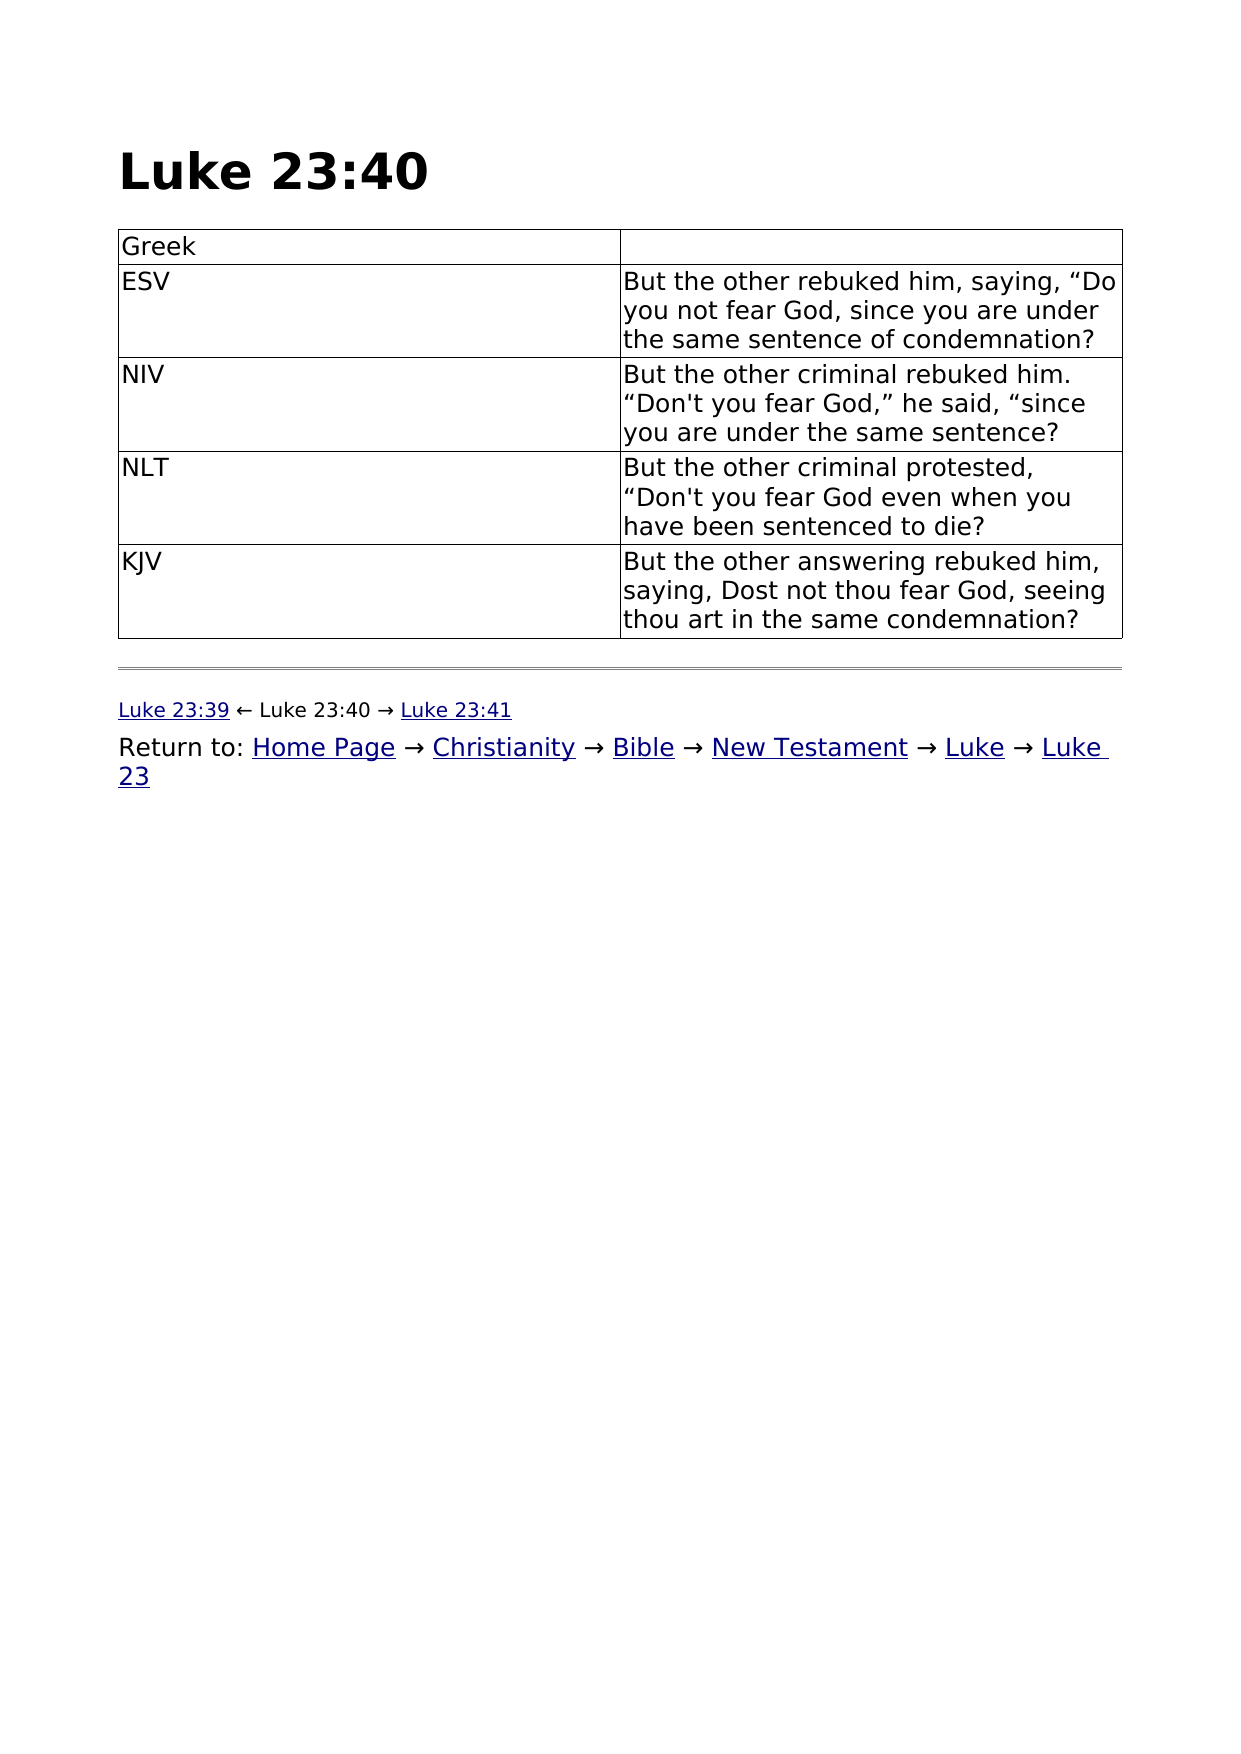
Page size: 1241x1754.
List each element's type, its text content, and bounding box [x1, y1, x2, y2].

table_cell NIV [119, 358, 620, 451]
text Luke 23:39 ← Luke 23:40 → Luke 23:41 [118, 699, 1122, 733]
table_cell But the other criminal protested, “Don't you fear God even when you have been sentenced to die? [621, 452, 1122, 544]
table_cell KJV [119, 545, 620, 637]
table_cell NLT [119, 452, 620, 544]
table_header [621, 230, 1122, 264]
text Return to: Home Page → Christianity → Bible → New Testament → Luke → Luke 23 [118, 733, 1122, 791]
table_cell But the other answering rebuked him, saying, Dost not thou fear God, seeing thou art in the same condemnation? [621, 545, 1122, 637]
table_cell But the other criminal rebuked him. “Don't you fear God,” he said, “since you are under the same sentence? [621, 358, 1122, 451]
table_header Greek [119, 230, 620, 264]
subtitle Luke 23:40 [118, 143, 1122, 201]
table_cell ESV [119, 265, 620, 357]
table_cell But the other rebuked him, saying, “Do you not fear God, since you are under the same sentence of condemnation? [621, 265, 1122, 357]
